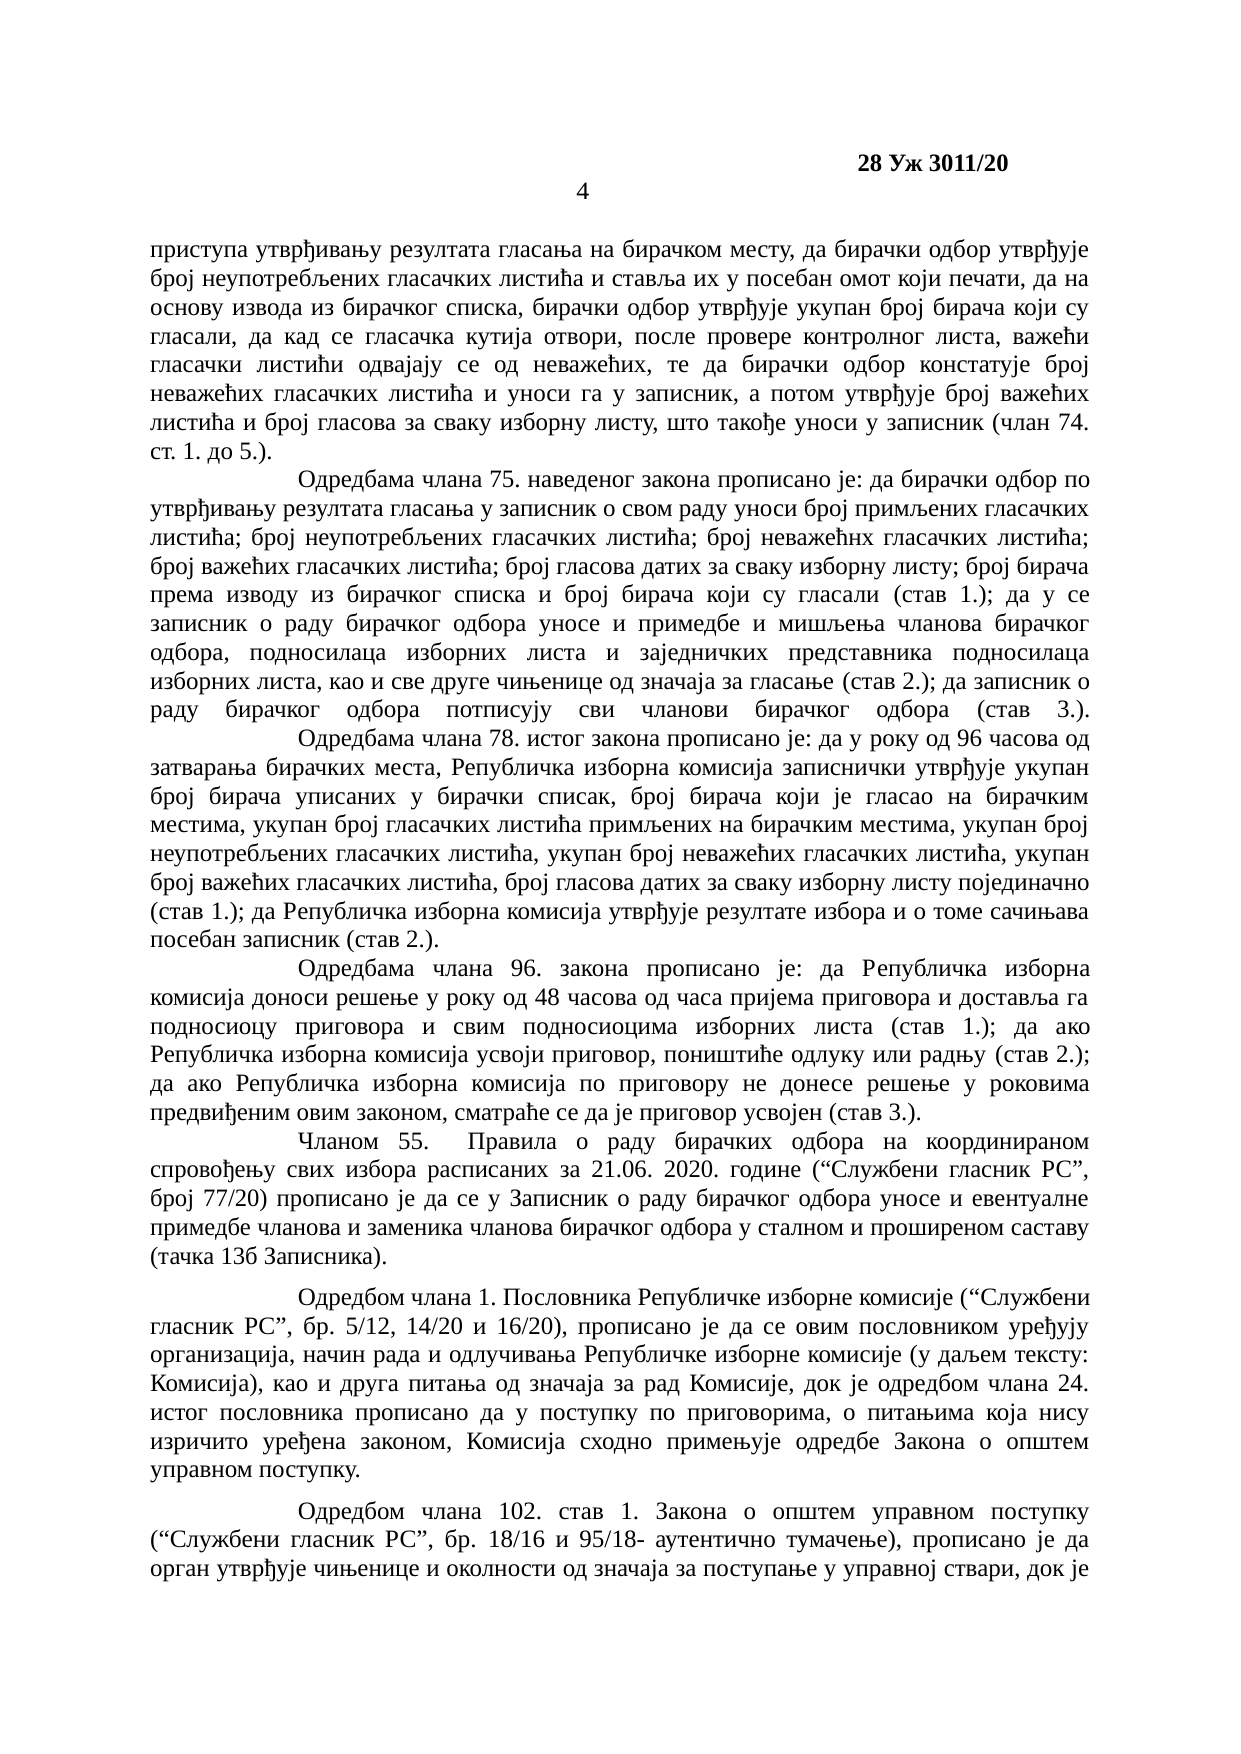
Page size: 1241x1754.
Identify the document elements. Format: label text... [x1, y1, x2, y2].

text Одредбом члана 102. став 1. Закона о општем управном поступку (“Службени гласник РС”, бр. 18/16 и 95/18- аутентично тумачење), прописано је да орган утврђује чињенице и околности од значаја за поступање у управној ствари, док је [150, 1496, 1090, 1582]
text Одредбом члана 1. Пословника Републичке изборне комисије (“Службени гласник РС”, бр. 5/12, 14/20 и 16/20), прописано је да се овим пословником уређују организација, начин рада и одлучивања Републичке изборне комисије (у даљем тексту: Комисија), као и друга питања од значаја за рад Комисије, док је одредбом члана 24. истог пословника прописано да у поступку по приговорима, о питањима која нису изричито уређена законом, Комисија сходно примењује одредбе Закона о општем управном поступку. [150, 1282, 1090, 1483]
text Чланом 55. Правила о раду бирачких одбора на координираном спровођењу свих избора расписаних за 21.06. 2020. године (“Службени гласник РС”, број 77/20) прописано је да се у Записник о раду бирачког одбора уносе и евентуалне примедбе чланова и заменика чланова бирачког одбора у сталном и проширеном саставу (тачка 13б Записника). [150, 1126, 1090, 1269]
text Одредбама члана 96. закона прописано је: да Републичка изборна комисија доноси решење у року од 48 часова од часа пријема приговора и доставља га подносиоцу приговора и свим подносиоцима изборних листа (став 1.); да ако Републичка изборна комисија усвоји приговор, поништиће одлуку или радњу (став 2.); да ако Републичка изборна комисија по приговору не донесе решење у роковима предвиђеним овим законом, сматраће се да је приговор усвојен (став 3.). [150, 953, 1090, 1126]
text приступа утврђивању резултата гласања на бирачком месту, да бирачки одбор утврђује број неупотребљених гласачких листића и ставља их у посебан омот који печати, да на основу извода из бирачког списка, бирачки одбор утврђује укупан број бирача који су гласали, да кад се гласачка кутија отвори, после провере контролног листа, важећи гласачки листићи одвајају се од неважећих, те да бирачки одбор констатује број неважећих гласачких листића и уноси га у записник, а потом утврђује број важећих листића и број гласова за сваку изборну листу, што такође уноси у записник (члан 74. ст. 1. до 5.). [150, 234, 1090, 464]
text Одредбама члана 75. наведеног закона прописано је: да бирачки одбор по утврђивању резултата гласања у записник о свом раду уноси број примљених гласачких листића; број неупотребљених гласачких листића; број неважећнх гласачких листића; број важећих гласачких листића; број гласова датих за сваку изборну листу; број бирача према изводу из бирачког списка и број бирача који су гласали (став 1.); да у се записник о раду бирачког одбора уносе и примедбе и мишљења чланова бирачког одбора, подносилаца изборних листа и заједничких представника подносилаца изборних листа, као и све друге чињенице од значаја за гласање (став 2.); да записник о раду бирачког одбора потписују сви чланови бирачког одбора (став 3.). Одредбама члана 78. истог закона прописано је: да у року од 96 часова од затварања бирачких места, Републичка изборна комисија записнички утврђује укупан број бирача уписаних у бирачки списак, број бирача који је гласао на бирачким местима, укупан број гласачких листића примљених на бирачким местима, укупан број неупотребљених гласачких листића, укупан број неважећих гласачких листића, укупан број важећих гласачких листића, број гласова датих за сваку изборну листу појединачно (став 1.); да Републичка изборна комисија утврђује резултате избора и о томе сачињава посебан записник (став 2.). [150, 464, 1090, 953]
